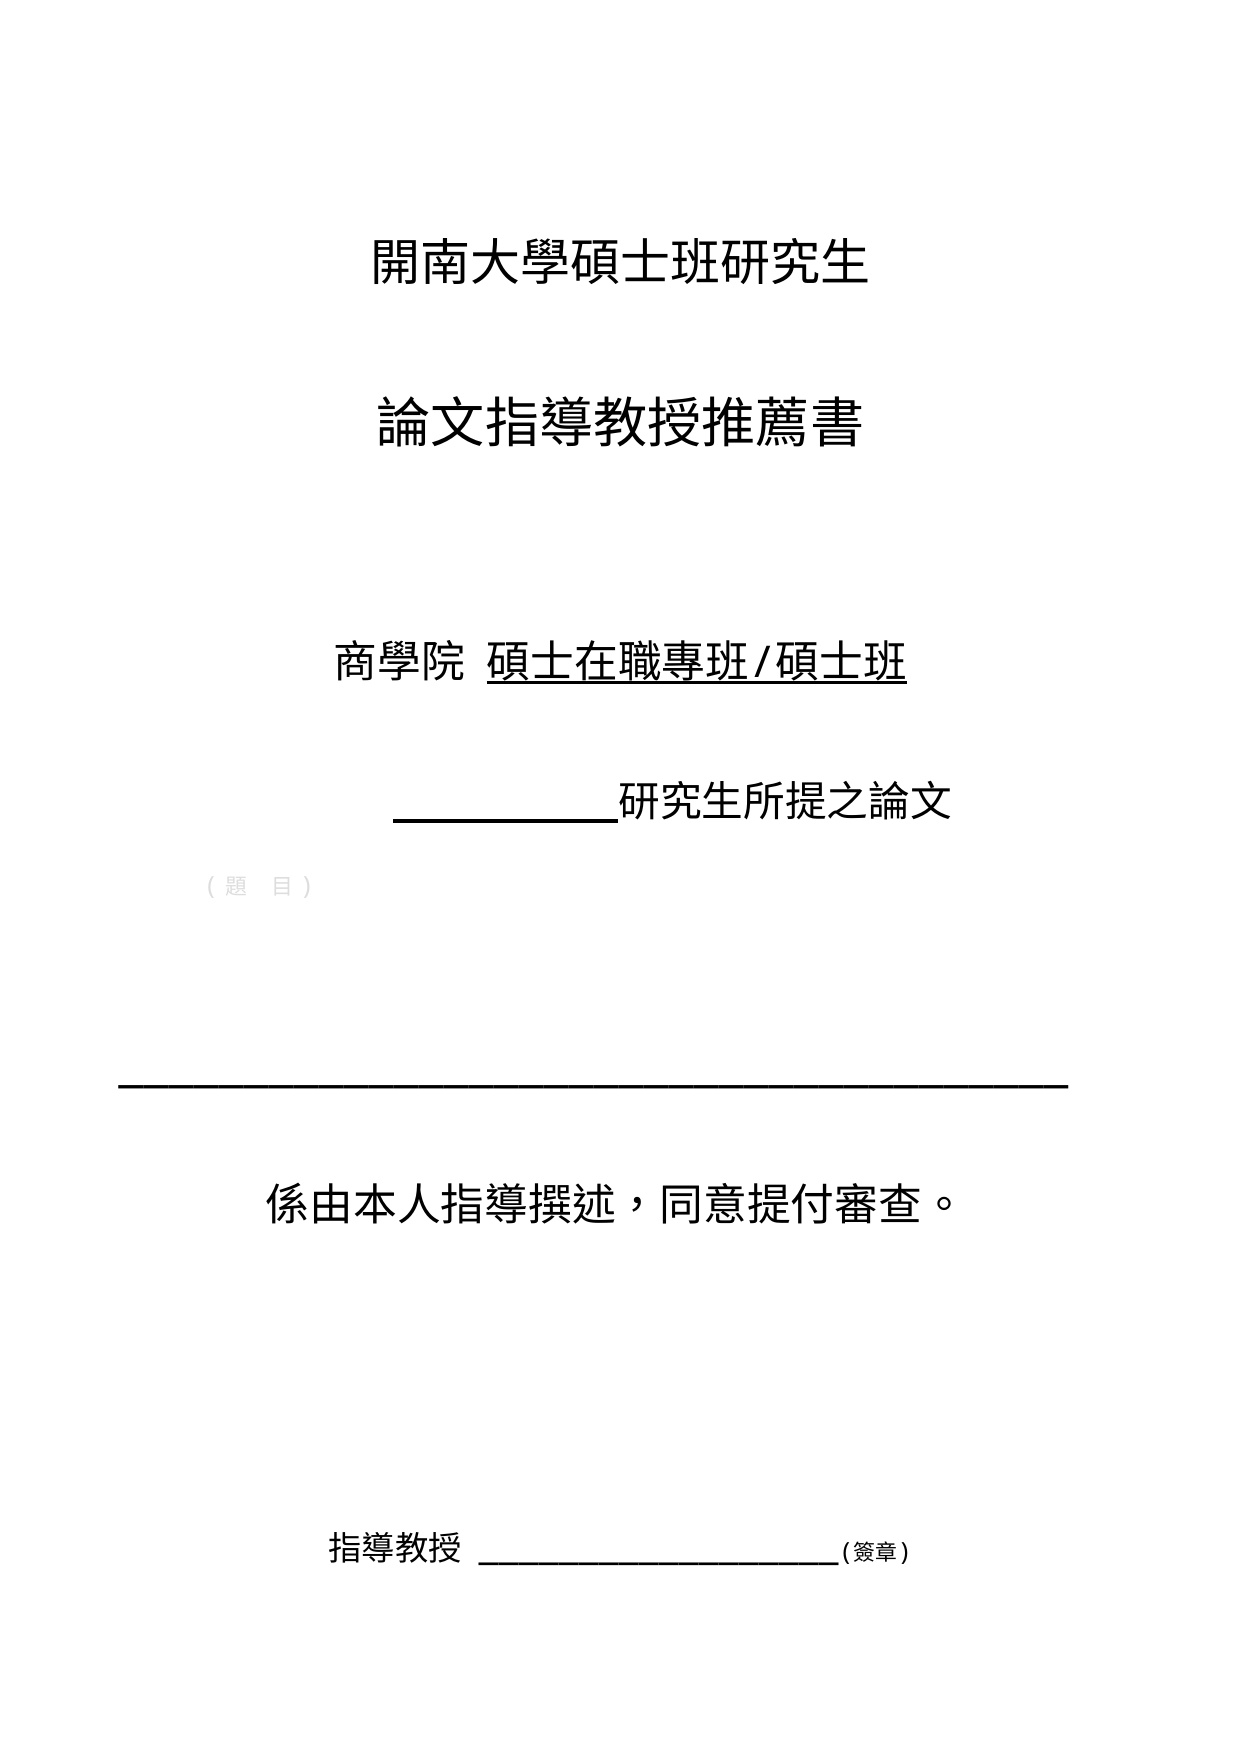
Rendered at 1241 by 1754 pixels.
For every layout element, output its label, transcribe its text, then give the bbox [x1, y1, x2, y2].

text 指導教授 __________________(簽章) [118, 1522, 1122, 1570]
text 係由本人指導撰述，同意提付審查。 [118, 1170, 1122, 1233]
text 開南大學碩士班研究生 [118, 223, 1122, 295]
text ______________________________________ [118, 920, 1122, 1096]
text 論文指導教授推薦書 [118, 379, 1122, 458]
text 研究生所提之論文 [118, 768, 1122, 828]
text 商學院 碩士在職專班/碩士班 [118, 626, 1122, 690]
